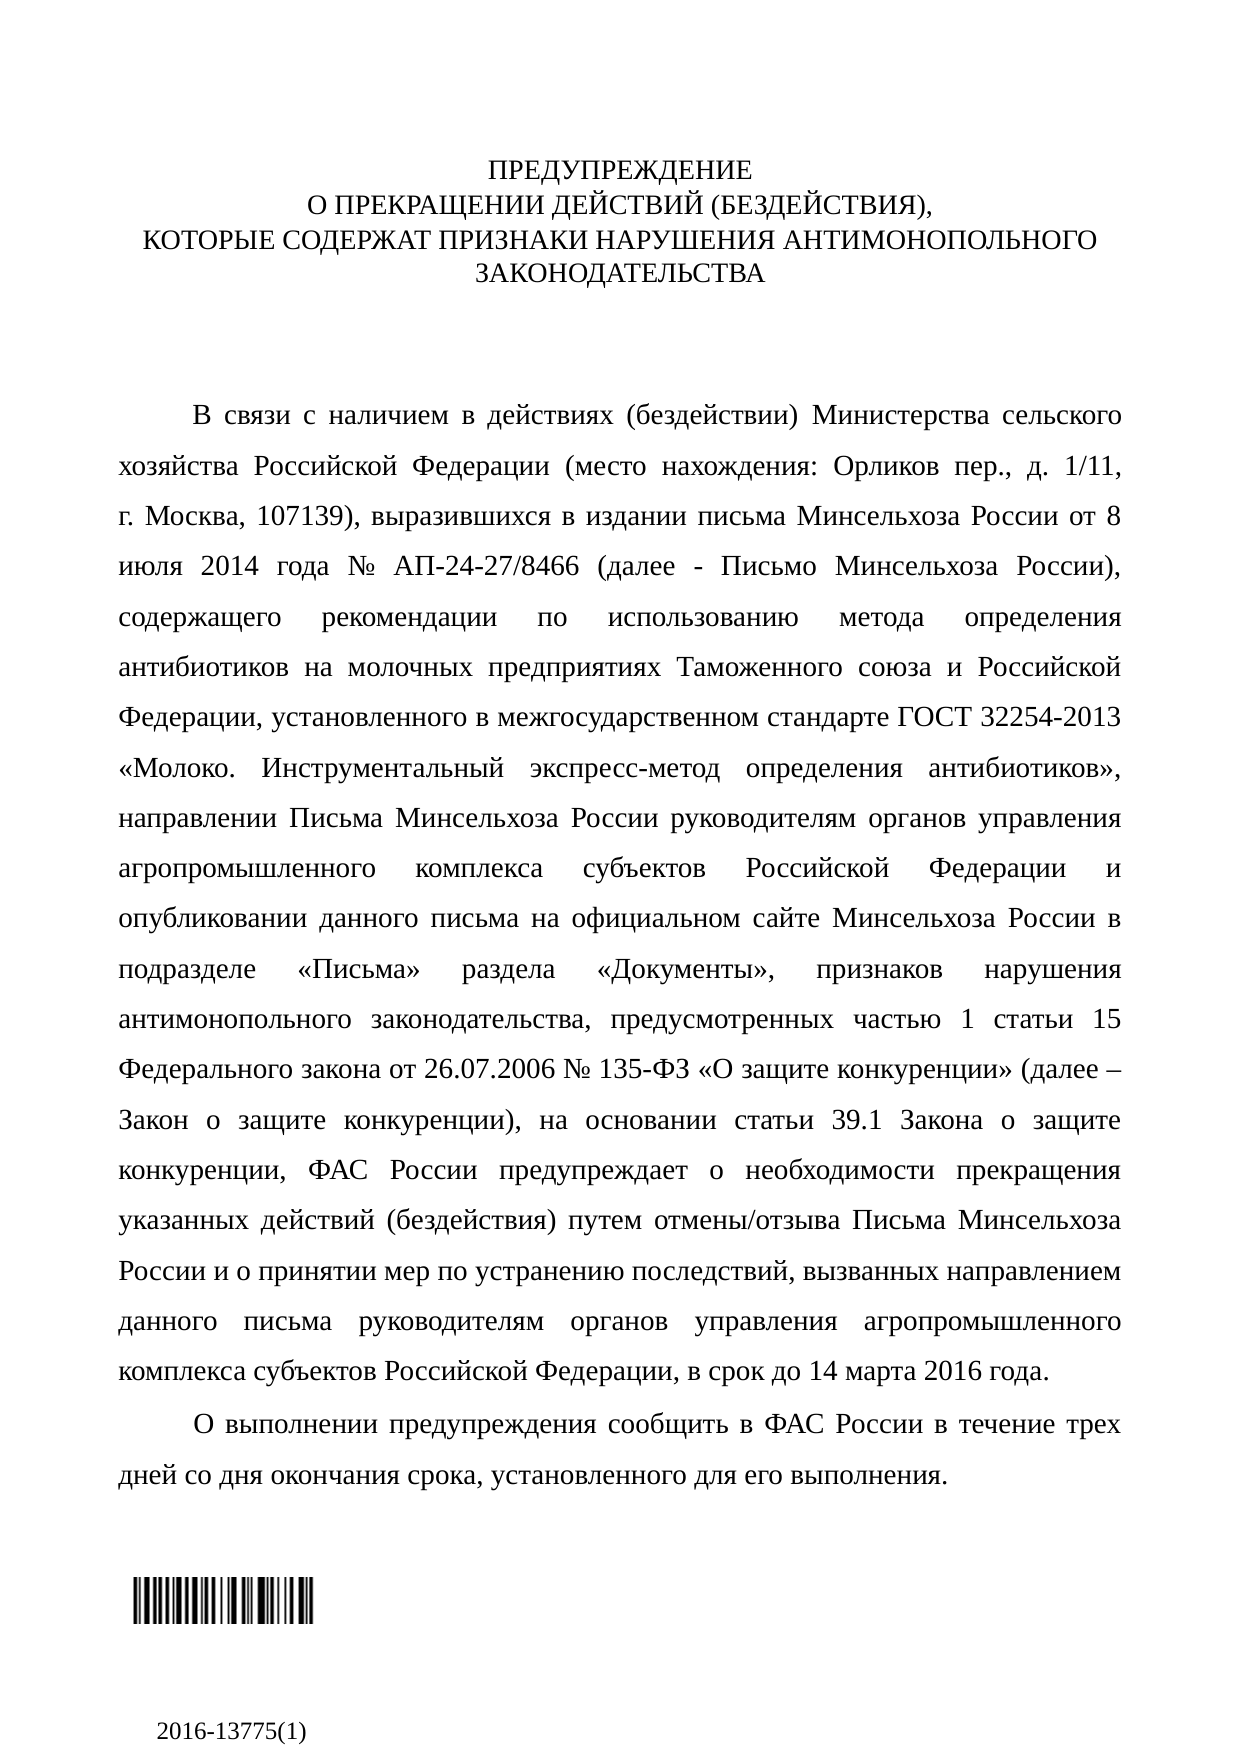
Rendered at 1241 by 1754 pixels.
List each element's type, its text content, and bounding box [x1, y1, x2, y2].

text О ПРЕКРАЩЕНИИ ДЕЙСТВИЙ (БЕЗДЕЙСТВИЯ), [118, 188, 1122, 220]
text КОТОРЫЕ СОДЕРЖАТ ПРИЗНАКИ НАРУШЕНИЯ АНТИМОНОПОЛЬНОГО ЗАКОНОДАТЕЛЬСТВА [118, 223, 1122, 288]
picture [118, 1577, 331, 1624]
text ПРЕДУПРЕЖДЕНИЕ [118, 153, 1122, 185]
text В связи с наличием в действиях (бездействии) Министерства сельского хозяйства Российской Федерации (место нахождения: Орликов пер., д. 1/11, г. Москва, 107139), выразившихся в издании письма Минсельхоза России от 8 июля 2014 года № АП-24-27/8466 (далее - Письмо Минсельхоза России), содержащего рекомендации по использованию метода определения антибиотиков на молочных предприятиях Таможенного союза и Российской Федерации, установленного в межгосударственном стандарте ГОСТ 32254-2013 «Молоко. Инструментальный экспресс-метод определения антибиотиков», направлении Письма Минсельхоза России руководителям органов управления агропромышленного комплекса субъектов Российской Федерации и опубликовании данного письма на официальном сайте Минсельхоза России в подразделе «Письма» раздела «Документы», признаков нарушения антимонопольного законодательства, предусмотренных частью 1 статьи 15 Федерального закона от 26.07.2006 № 135-ФЗ «О защите конкуренции» (далее – Закон о защите конкуренции), на основании статьи 39.1 Закона о защите конкуренции, ФАС России предупреждает о необходимости прекращения указанных действий (бездействия) путем отмены/отзыва Письма Минсельхоза России и о принятии мер по устранению последствий, вызванных направлением данного письма руководителям органов управления агропромышленного комплекса субъектов Российской Федерации, в срок до 14 марта 2016 года. [118, 397, 1122, 1387]
text О выполнении предупреждения сообщить в ФАС России в течение трех дней со дня окончания срока, установленного для его выполнения. [118, 1407, 1122, 1491]
